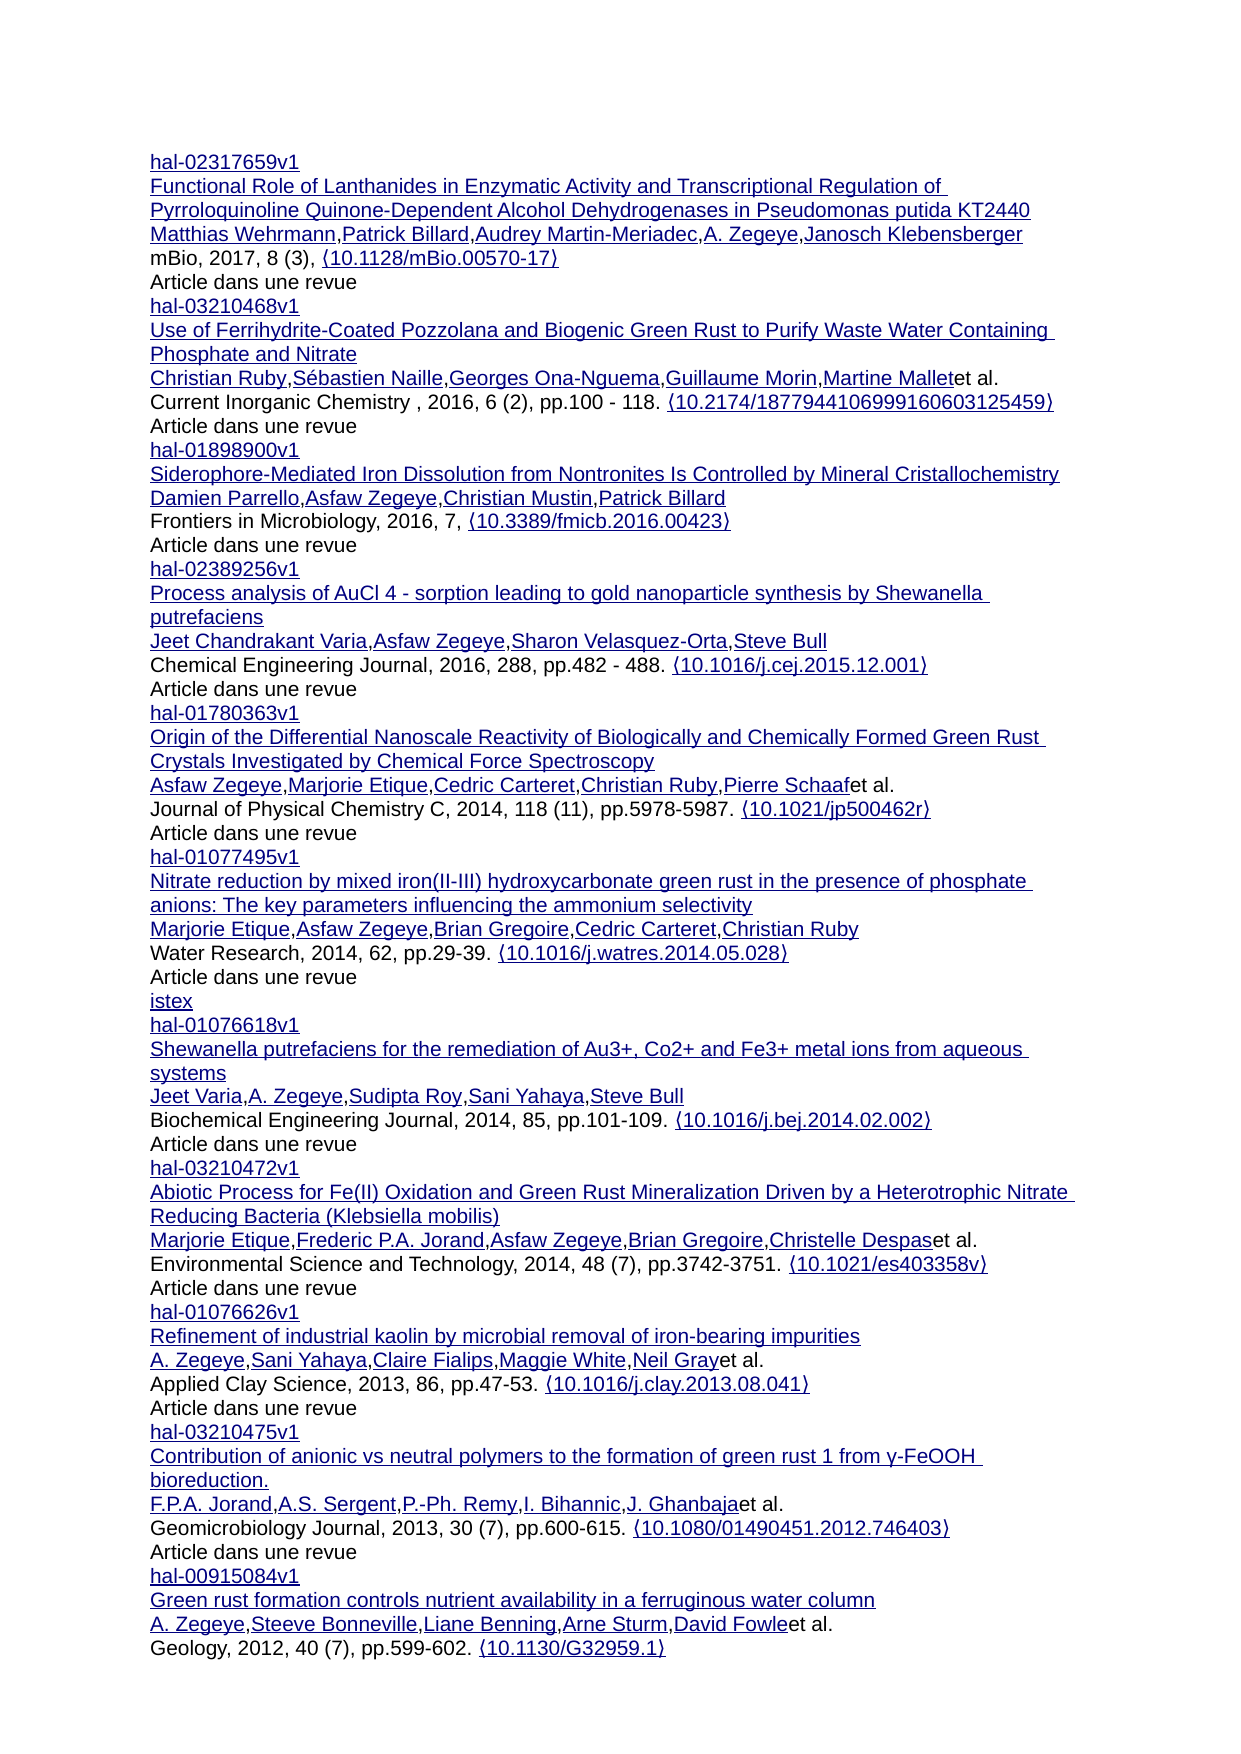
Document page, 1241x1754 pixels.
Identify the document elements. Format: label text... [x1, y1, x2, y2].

table_cell Shewanella putrefaciens for the remediation of Au3+, Co2+ and Fe3+ metal ions from aqueous systems Jeet Varia,A. Zegeye,Sudipta Roy,Sani Yahaya,Steve Bull Biochemical Engineering Journal, 2014, 85, pp.101-109. ⟨10.1016/j.bej.2014.02.002⟩ Article dans une revue hal-03210472v1 [150, 1036, 1090, 1180]
table_cell Contribution of anionic vs neutral polymers to the formation of green rust 1 from γ-FeOOH bioreduction. F.P.A. Jorand,A.S. Sergent,P.-Ph. Remy,I. Bihannic,J. Ghanbajaet al. Geomicrobiology Journal, 2013, 30 (7), pp.600-615. ⟨10.1080/01490451.2012.746403⟩ Article dans une revue hal-00915084v1 [150, 1444, 1090, 1587]
table_cell Refinement of industrial kaolin by microbial removal of iron-bearing impurities A. Zegeye,Sani Yahaya,Claire Fialips,Maggie White,Neil Grayet al. Applied Clay Science, 2013, 86, pp.47-53. ⟨10.1016/j.clay.2013.08.041⟩ Article dans une revue hal-03210475v1 [150, 1324, 1090, 1444]
table_cell hal-02317659v1 [150, 150, 1090, 174]
table_cell Abiotic Process for Fe(II) Oxidation and Green Rust Mineralization Driven by a Heterotrophic Nitrate Reducing Bacteria (Klebsiella mobilis) Marjorie Etique,Frederic P.A. Jorand,Asfaw Zegeye,Brian Gregoire,Christelle Despaset al. Environmental Science and Technology, 2014, 48 (7), pp.3742-3751. ⟨10.1021/es403358v⟩ Article dans une revue hal-01076626v1 [150, 1180, 1090, 1324]
table_cell Use of Ferrihydrite-Coated Pozzolana and Biogenic Green Rust to Purify Waste Water Containing Phosphate and Nitrate Christian Ruby,Sébastien Naille,Georges Ona-Nguema,Guillaume Morin,Martine Malletet al. Current Inorganic Chemistry , 2016, 6 (2), pp.100 - 118. ⟨10.2174/1877944106999160603125459⟩ Article dans une revue hal-01898900v1 [150, 318, 1090, 461]
table_cell Siderophore-Mediated Iron Dissolution from Nontronites Is Controlled by Mineral Cristallochemistry Damien Parrello,Asfaw Zegeye,Christian Mustin,Patrick Billard Frontiers in Microbiology, 2016, 7, ⟨10.3389/fmicb.2016.00423⟩ Article dans une revue hal-02389256v1 [150, 461, 1090, 581]
table_cell Functional Role of Lanthanides in Enzymatic Activity and Transcriptional Regulation of Pyrroloquinoline Quinone-Dependent Alcohol Dehydrogenases in Pseudomonas putida KT2440 Matthias Wehrmann,Patrick Billard,Audrey Martin-Meriadec,A. Zegeye,Janosch Klebensberger mBio, 2017, 8 (3), ⟨10.1128/mBio.00570-17⟩ Article dans une revue hal-03210468v1 [150, 174, 1090, 318]
table_cell Origin of the Differential Nanoscale Reactivity of Biologically and Chemically Formed Green Rust Crystals Investigated by Chemical Force Spectroscopy Asfaw Zegeye,Marjorie Etique,Cedric Carteret,Christian Ruby,Pierre Schaafet al. Journal of Physical Chemistry C, 2014, 118 (11), pp.5978-5987. ⟨10.1021/jp500462r⟩ Article dans une revue hal-01077495v1 [150, 725, 1090, 869]
table_cell Nitrate reduction by mixed iron(II-III) hydroxycarbonate green rust in the presence of phosphate anions: The key parameters influencing the ammonium selectivity Marjorie Etique,Asfaw Zegeye,Brian Gregoire,Cedric Carteret,Christian Ruby Water Research, 2014, 62, pp.29-39. ⟨10.1016/j.watres.2014.05.028⟩ Article dans une revue istex hal-01076618v1 [150, 869, 1090, 1036]
table_cell Green rust formation controls nutrient availability in a ferruginous water column A. Zegeye,Steeve Bonneville,Liane Benning,Arne Sturm,David Fowleet al. Geology, 2012, 40 (7), pp.599-602. ⟨10.1130/G32959.1⟩ [150, 1588, 1090, 1659]
table_cell Process analysis of AuCl 4 - sorption leading to gold nanoparticle synthesis by Shewanella putrefaciens Jeet Chandrakant Varia,Asfaw Zegeye,Sharon Velasquez-Orta,Steve Bull Chemical Engineering Journal, 2016, 288, pp.482 - 488. ⟨10.1016/j.cej.2015.12.001⟩ Article dans une revue hal-01780363v1 [150, 581, 1090, 725]
